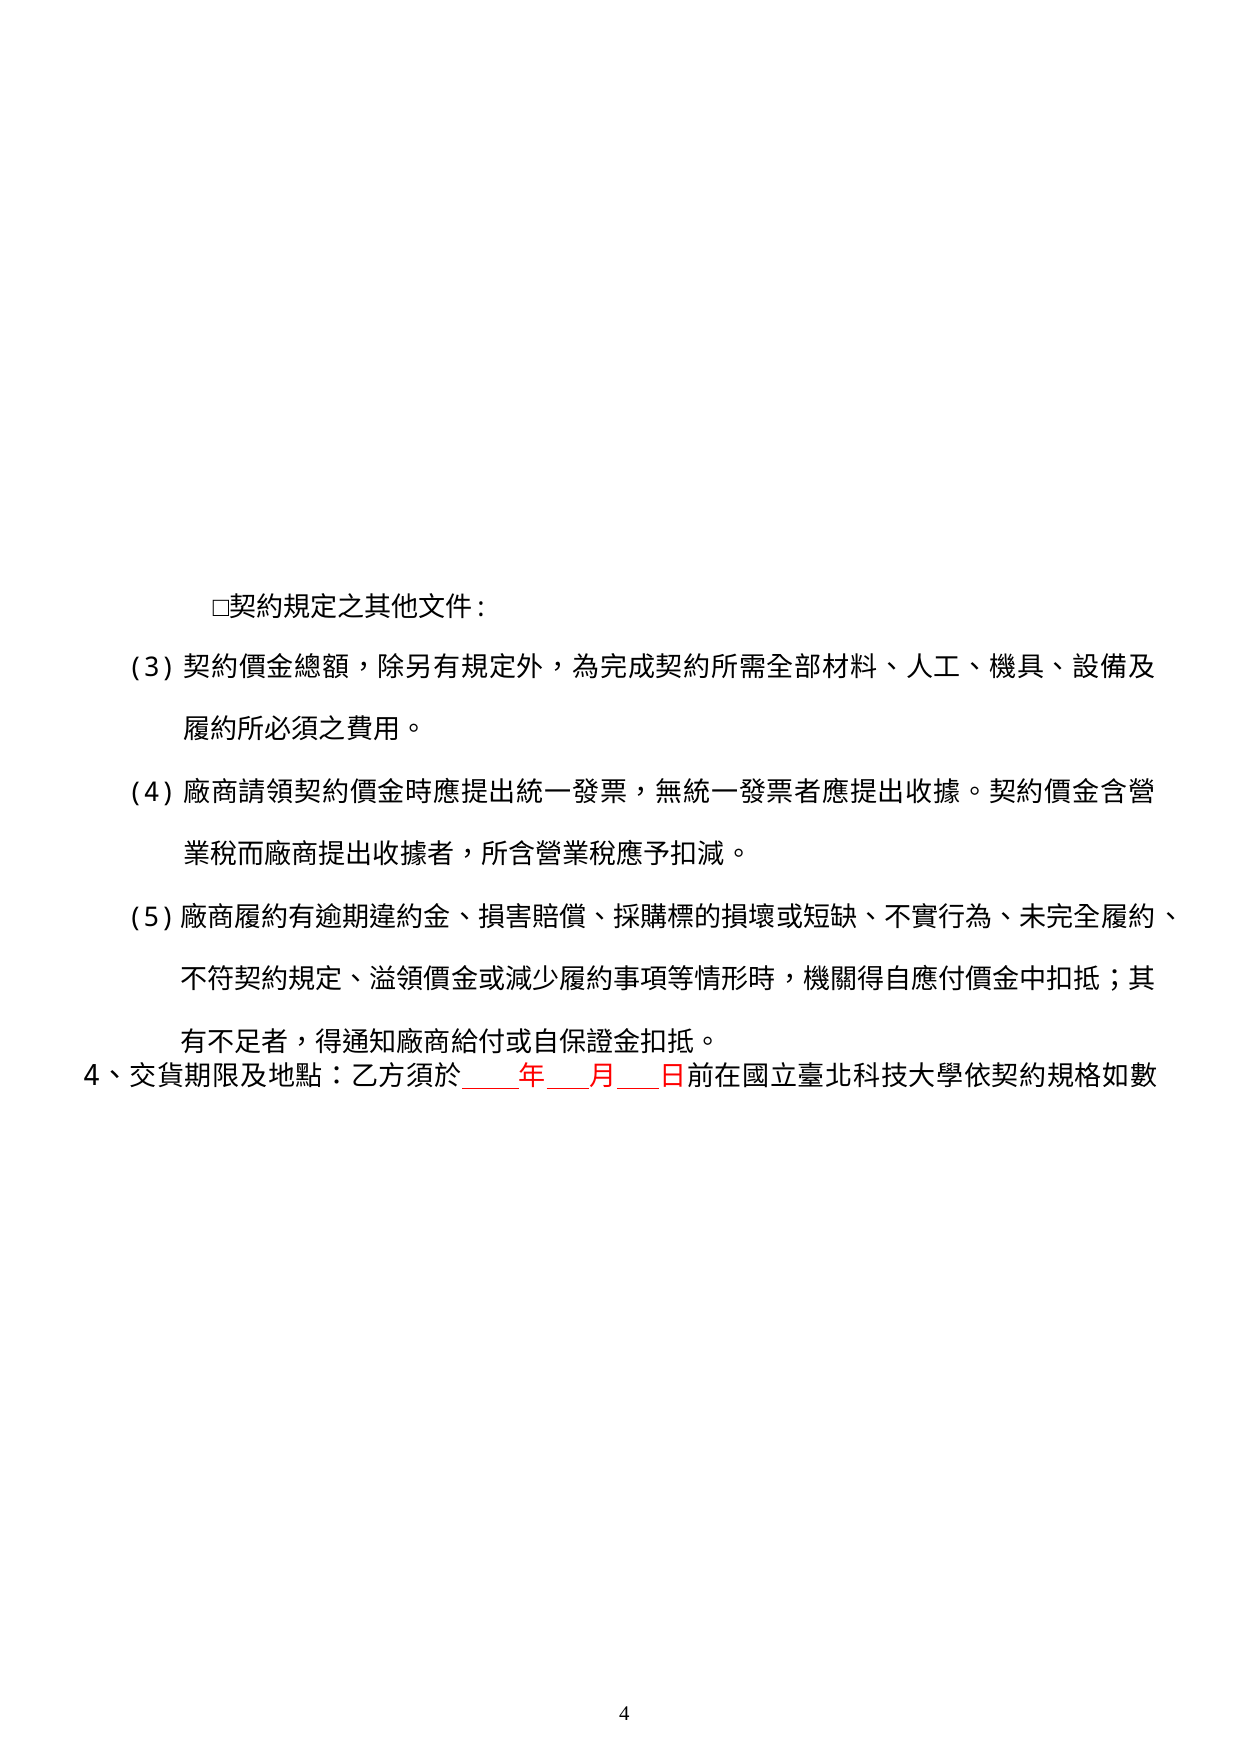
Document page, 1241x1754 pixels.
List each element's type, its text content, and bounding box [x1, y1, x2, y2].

list 廠商請領契約價金時應提出統一發票，無統一發票者應提出收據。契約價金含營業稅而廠商提出收據者，所含營業稅應予扣減。 [127, 748, 1157, 873]
text □契約規定之其他文件: [83, 592, 1152, 623]
list 交貨期限及地點：乙方須於 年 月 日前在國立臺北科技大學依契約規格如數 [83, 1060, 1157, 1092]
list 廠商履約有逾期違約金、損害賠償、採購標的損壞或短缺、不實行為、未完全履約、不符契約規定、溢領價金或減少履約事項等情形時，機關得自應付價金中扣抵；其有不足者，得通知廠商給付或自保證金扣抵。 [127, 873, 1157, 1060]
list 契約價金總額，除另有規定外，為完成契約所需全部材料、人工、機具、設備及履約所必須之費用。 [127, 623, 1157, 748]
